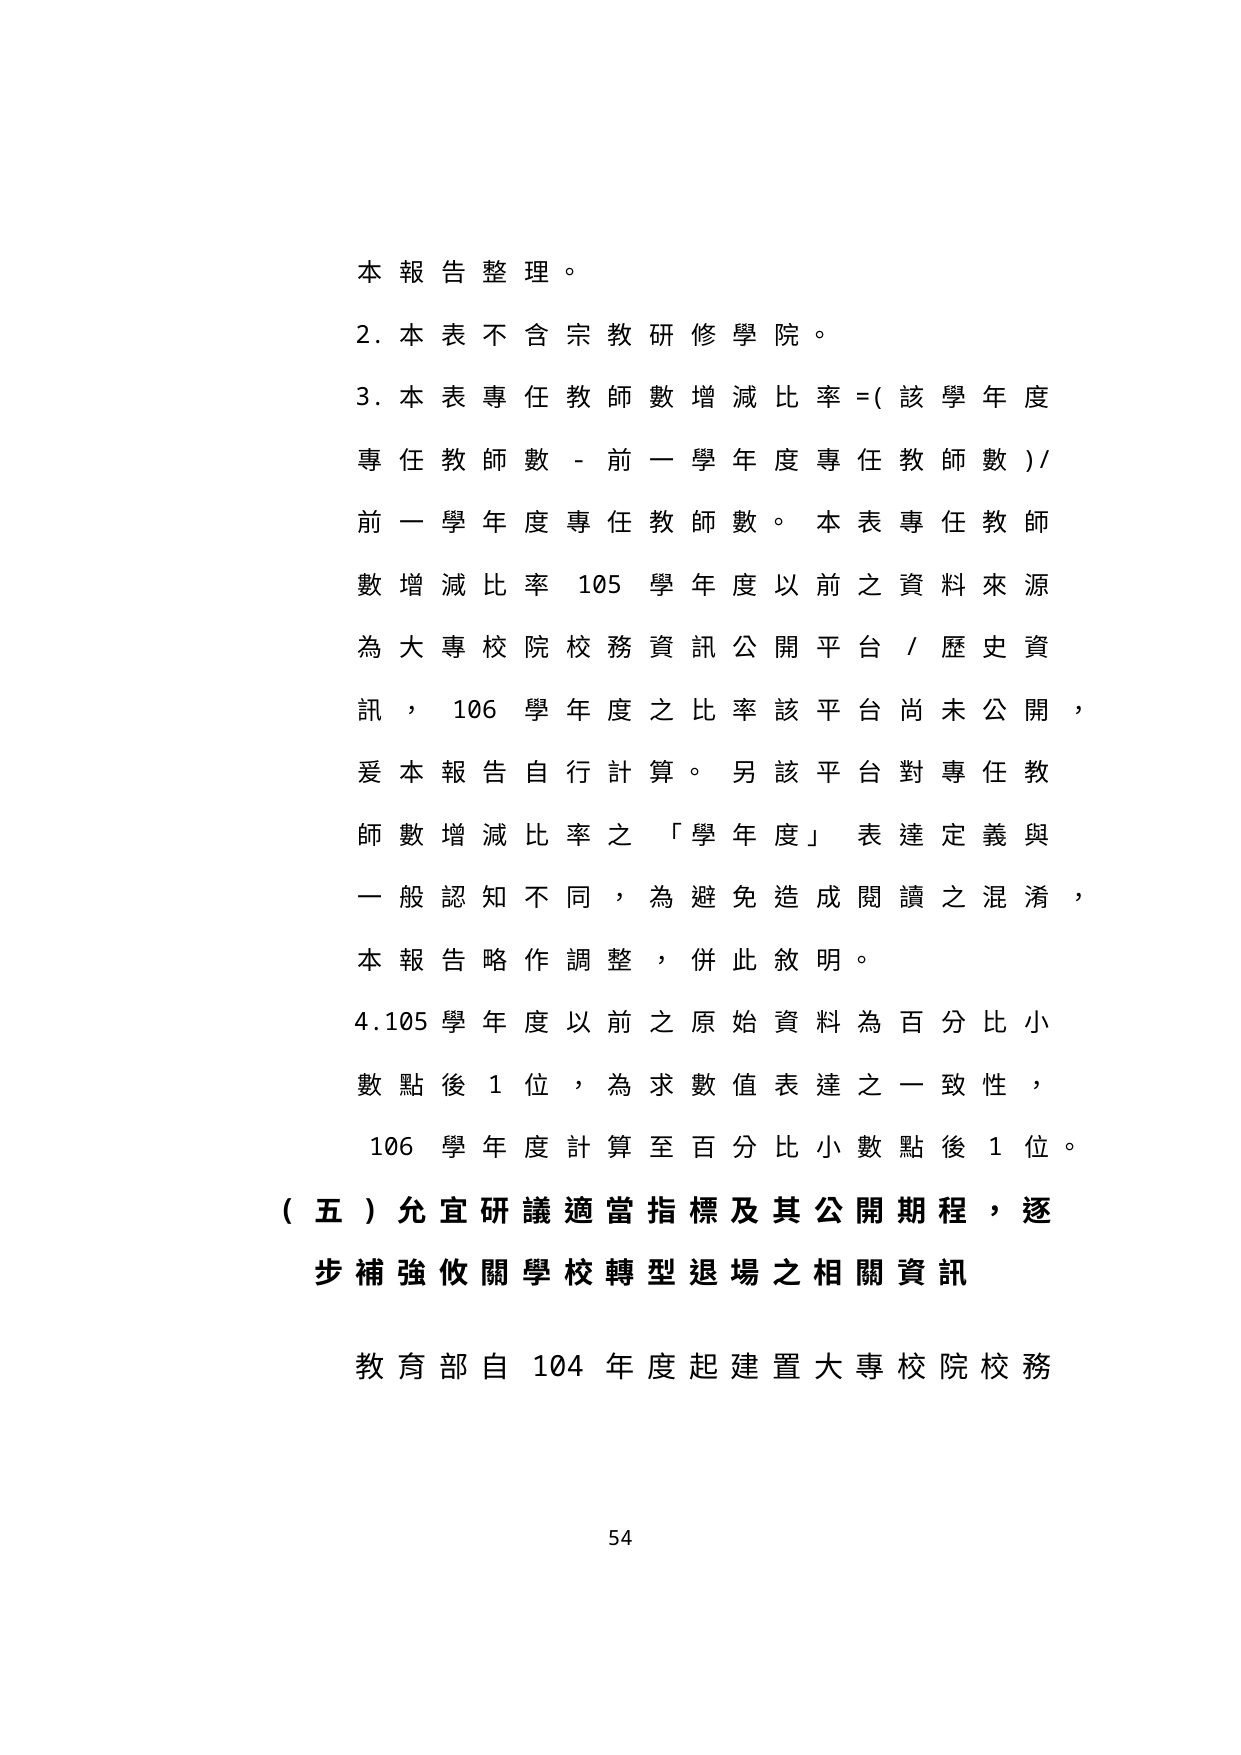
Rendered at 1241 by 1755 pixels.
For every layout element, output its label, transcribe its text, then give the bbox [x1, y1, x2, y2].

text 4.105學年度以前之原始資料為百分比小數點後1位，為求數值表達之一致性，106學年度計算至百分比小數點後1位。 [311, 979, 1058, 1167]
text 3.本表專任教師數增減比率=(該學年度專任教師數-前一學年度專任教師數)/前一學年度專任教師數。本表專任教師數增減比率105學年度以前之資料來源為大專校院校務資訊公開平台/歷史資訊，106學年度之比率該平台尚未公開，爰本報告自行計算。另該平台對專任教師數增減比率之「學年度」表達定義與一般認知不同，為避免造成閱讀之混淆，本報告略作調整，併此敘明。 [311, 354, 1058, 979]
text 2.本表不含宗教研修學院。 [311, 292, 1058, 354]
text 教育部自104年度起建置大專校院校務 [271, 1292, 1058, 1417]
text 本報告整理。 [238, 229, 1058, 292]
text (五)允宜研議適當指標及其公開期程，逐步補強攸關學校轉型退場之相關資訊 [242, 1167, 1058, 1292]
